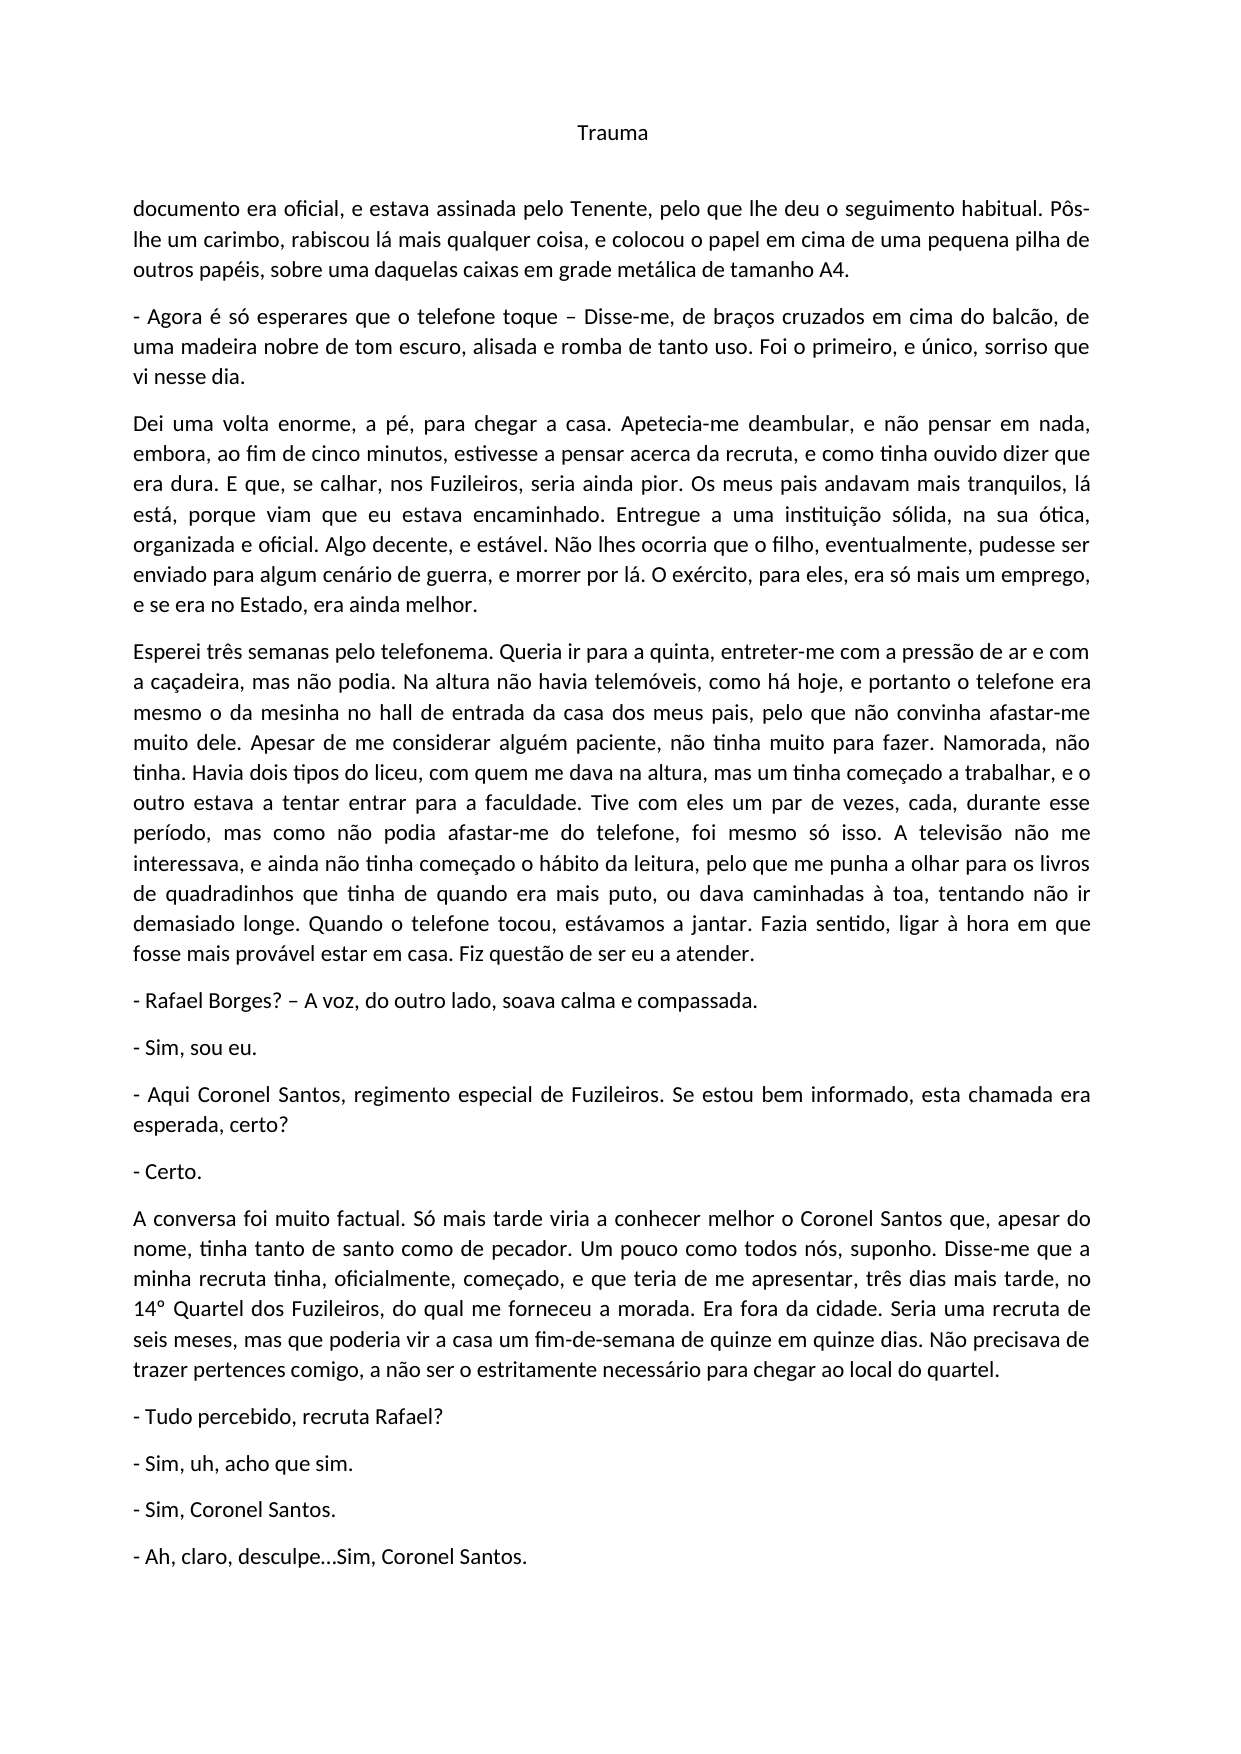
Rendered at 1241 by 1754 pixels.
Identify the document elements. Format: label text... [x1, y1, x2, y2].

text - Agora é só esperares que o telefone toque – Disse-me, de braços cruzados em cima do balcão, de uma madeira nobre de tom escuro, alisada e romba de tanto uso. Foi o primeiro, e único, sorriso que vi nesse dia. [133, 302, 1093, 390]
text - Rafael Borges? – A voz, do outro lado, soava calma e compassada. [133, 986, 1093, 1014]
text documento era oficial, e estava assinada pelo Tenente, pelo que lhe deu o seguimento habitual. Pôs-lhe um carimbo, rabiscou lá mais qualquer coisa, e colocou o papel em cima de uma pequena pilha de outros papéis, sobre uma daquelas caixas em grade metálica de tamanho A4. [133, 194, 1093, 283]
text - Ah, claro, desculpe…Sim, Coronel Santos. [133, 1542, 1093, 1570]
text - Sim, sou eu. [133, 1033, 1093, 1061]
text - Certo. [133, 1157, 1093, 1185]
text - Sim, Coronel Santos. [133, 1496, 1093, 1523]
text - Sim, uh, acho que sim. [133, 1449, 1093, 1477]
text A conversa foi muito factual. Só mais tarde viria a conhecer melhor o Coronel Santos que, apesar do nome, tinha tanto de santo como de pecador. Um pouco como todos nós, suponho. Disse-me que a minha recruta tinha, oficialmente, começado, e que teria de me apresentar, três dias mais tarde, no 14º Quartel dos Fuzileiros, do qual me forneceu a morada. Era fora da cidade. Seria uma recruta de seis meses, mas que poderia vir a casa um fim-de-semana de quinze em quinze dias. Não precisava de trazer pertences comigo, a não ser o estritamente necessário para chegar ao local do quartel. [133, 1204, 1093, 1383]
text - Aqui Coronel Santos, regimento especial de Fuzileiros. Se estou bem informado, esta chamada era esperada, certo? [133, 1080, 1093, 1138]
text Dei uma volta enorme, a pé, para chegar a casa. Apetecia-me deambular, e não pensar em nada, embora, ao fim de cinco minutos, estivesse a pensar acerca da recruta, e como tinha ouvido dizer que era dura. E que, se calhar, nos Fuzileiros, seria ainda pior. Os meus pais andavam mais tranquilos, lá está, porque viam que eu estava encaminhado. Entregue a uma instituição sólida, na sua ótica, organizada e oficial. Algo decente, e estável. Não lhes ocorria que o filho, eventualmente, pudesse ser enviado para algum cenário de guerra, e morrer por lá. O exército, para eles, era só mais um emprego, e se era no Estado, era ainda melhor. [133, 409, 1093, 618]
text - Tudo percebido, recruta Rafael? [133, 1402, 1093, 1430]
text Esperei três semanas pelo telefonema. Queria ir para a quinta, entreter-me com a pressão de ar e com a caçadeira, mas não podia. Na altura não havia telemóveis, como há hoje, e portanto o telefone era mesmo o da mesinha no hall de entrada da casa dos meus pais, pelo que não convinha afastar-me muito dele. Apesar de me considerar alguém paciente, não tinha muito para fazer. Namorada, não tinha. Havia dois tipos do liceu, com quem me dava na altura, mas um tinha começado a trabalhar, e o outro estava a tentar entrar para a faculdade. Tive com eles um par de vezes, cada, durante esse período, mas como não podia afastar-me do telefone, foi mesmo só isso. A televisão não me interessava, e ainda não tinha começado o hábito da leitura, pelo que me punha a olhar para os livros de quadradinhos que tinha de quando era mais puto, ou dava caminhadas à toa, tentando não ir demasiado longe. Quando o telefone tocou, estávamos a jantar. Fazia sentido, ligar à hora em que fosse mais provável estar em casa. Fiz questão de ser eu a atender. [133, 637, 1093, 967]
